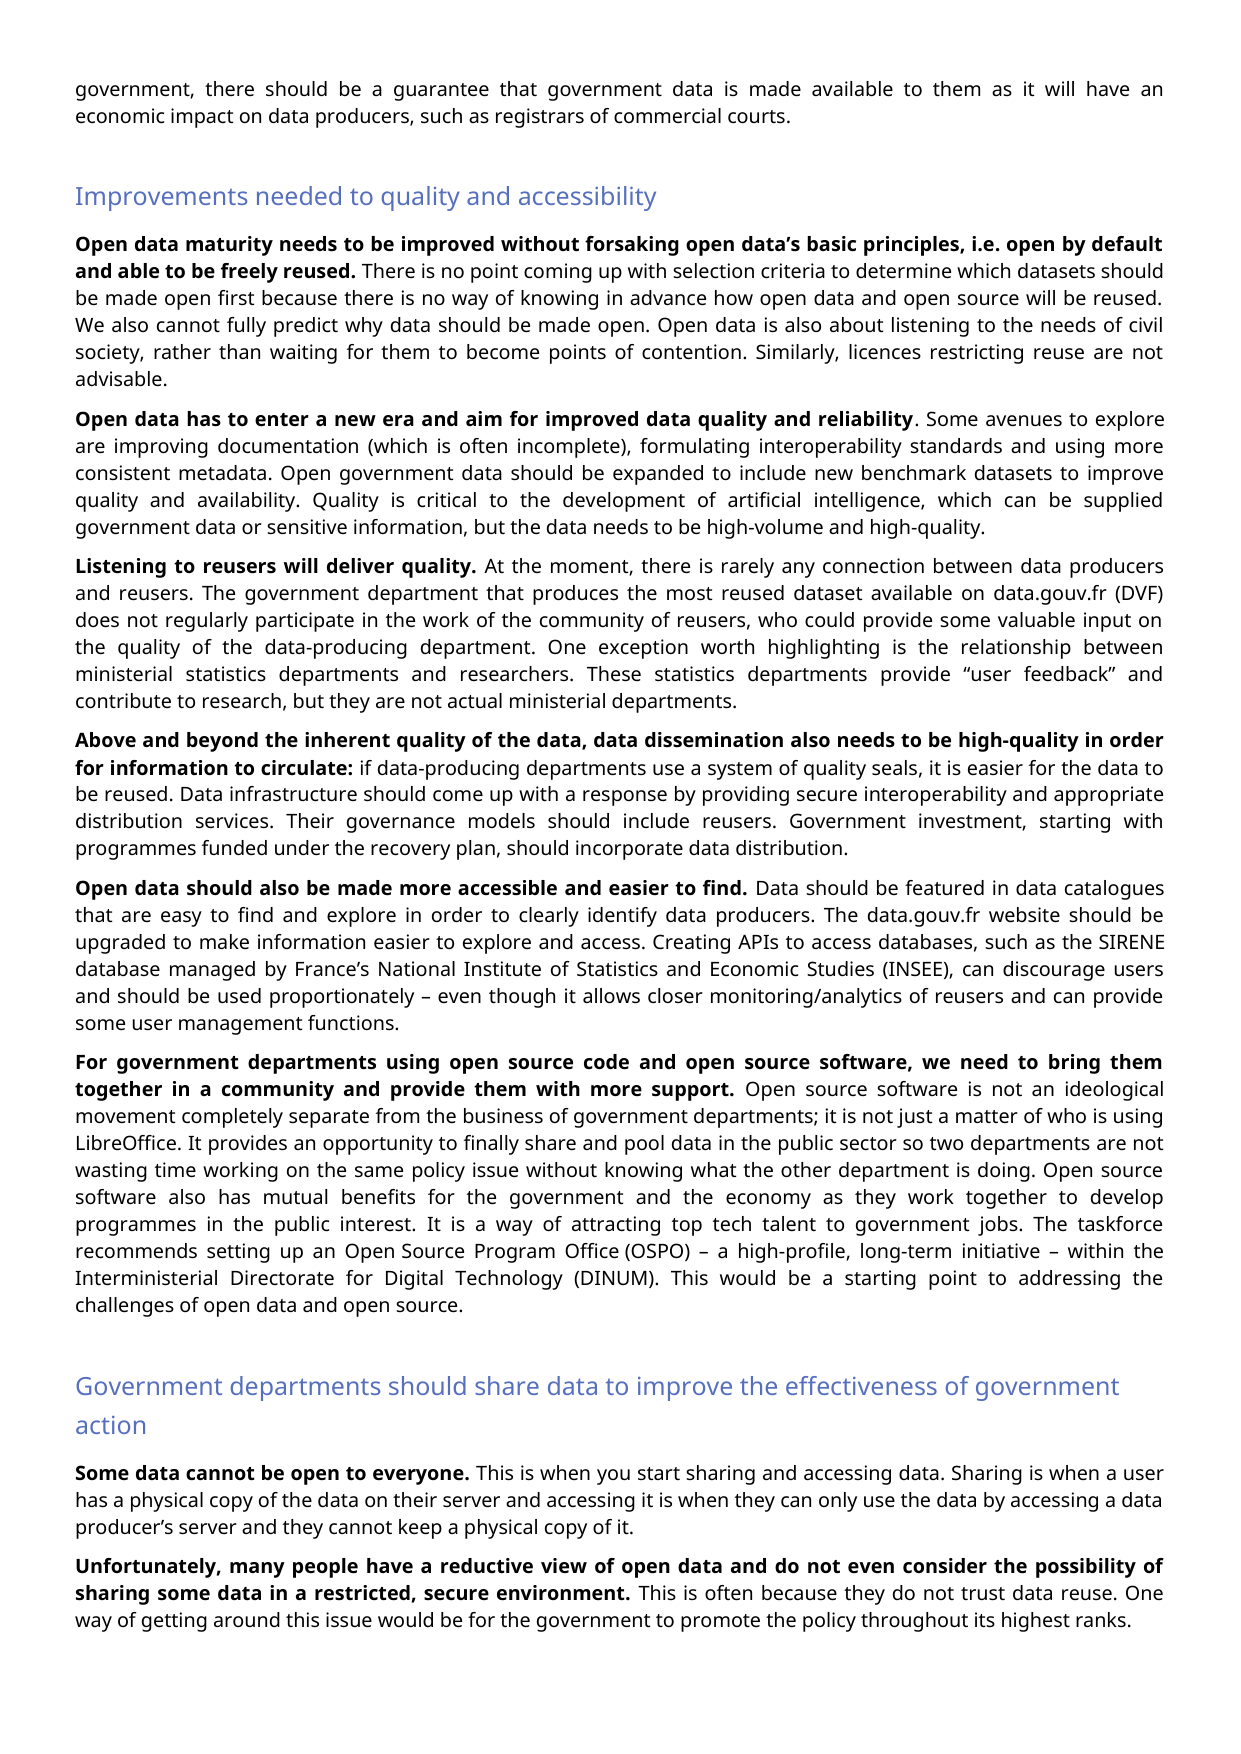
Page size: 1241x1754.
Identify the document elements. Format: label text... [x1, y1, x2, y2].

text Unfortunately, many people have a reductive view of open data and do not even consider the possibility of sharing some data in a restricted, secure environment. This is often because they do not trust data reuse. One way of getting around this issue would be for the government to promote the policy throughout its highest ranks. [75, 1553, 1165, 1633]
text For government departments using open source code and open source software, we need to bring them together in a community and provide them with more support. Open source software is not an ideological movement completely separate from the business of government departments; it is not just a matter of who is using LibreOffice. It provides an opportunity to finally share and pool data in the public sector so two departments are not wasting time working on the same policy issue without knowing what the other department is doing. Open source software also has mutual benefits for the government and the economy as they work together to develop programmes in the public interest. It is a way of attracting top tech talent to government jobs. The taskforce recommends setting up an Open Source Program Office (OSPO) – a high-profile, long-term initiative – within the Interministerial Directorate for Digital Technology (DINUM). This would be a starting point to addressing the challenges of open data and open source. [75, 1048, 1165, 1318]
subtitle Improvements needed to quality and accessibility [75, 179, 1165, 213]
text Listening to reusers will deliver quality. At the moment, there is rarely any connection between data producers and reusers. The government department that produces the most reused dataset available on data.gouv.fr (DVF) does not regularly participate in the work of the community of reusers, who could provide some valuable input on the quality of the data-producing department. One exception worth highlighting is the relationship between ministerial statistics departments and researchers. These statistics departments provide “user feedback” and contribute to research, but they are not actual ministerial departments. [75, 552, 1165, 714]
subtitle Government departments should share data to improve the effectiveness of government action [75, 1368, 1165, 1442]
text Open data maturity needs to be improved without forsaking open data’s basic principles, i.e. open by default and able to be freely reused. There is no point coming up with selection criteria to determine which datasets should be made open first because there is no way of knowing in advance how open data and open source will be reused. We also cannot fully predict why data should be made open. Open data is also about listening to the needs of civil society, rather than waiting for them to become points of contention. Similarly, licences restricting reuse are not advisable. [75, 231, 1165, 392]
text Some data cannot be open to everyone. This is when you start sharing and accessing data. Sharing is when a user has a physical copy of the data on their server and accessing it is when they can only use the data by accessing a data producer’s server and they cannot keep a physical copy of it. [75, 1459, 1165, 1540]
text Open data has to enter a new era and aim for improved data quality and reliability. Some avenues to explore are improving documentation (which is often incomplete), formulating interoperability standards and using more consistent metadata. Open government data should be expanded to include new benchmark datasets to improve quality and availability. Quality is critical to the development of artificial intelligence, which can be supplied government data or sensitive information, but the data needs to be high-volume and high-quality. [75, 405, 1165, 540]
text Open data should also be made more accessible and easier to find. Data should be featured in data catalogues that are easy to find and explore in order to clearly identify data producers. The data.gouv.fr website should be upgraded to make information easier to explore and access. Creating APIs to access databases, such as the SIRENE database managed by France’s National Institute of Statistics and Economic Studies (INSEE), can discourage users and should be used proportionately – even though it allows closer monitoring/analytics of reusers and can provide some user management functions. [75, 874, 1165, 1036]
text Above and beyond the inherent quality of the data, data dissemination also needs to be high-quality in order for information to circulate: if data-producing departments use a system of quality seals, it is easier for the data to be reused. Data infrastructure should come up with a response by providing secure interoperability and appropriate distribution services. Their governance models should include reusers. Government investment, starting with programmes funded under the recovery plan, should incorporate data distribution. [75, 727, 1165, 862]
text government, there should be a guarantee that government data is made available to them as it will have an economic impact on data producers, such as registrars of commercial courts. [75, 75, 1165, 129]
